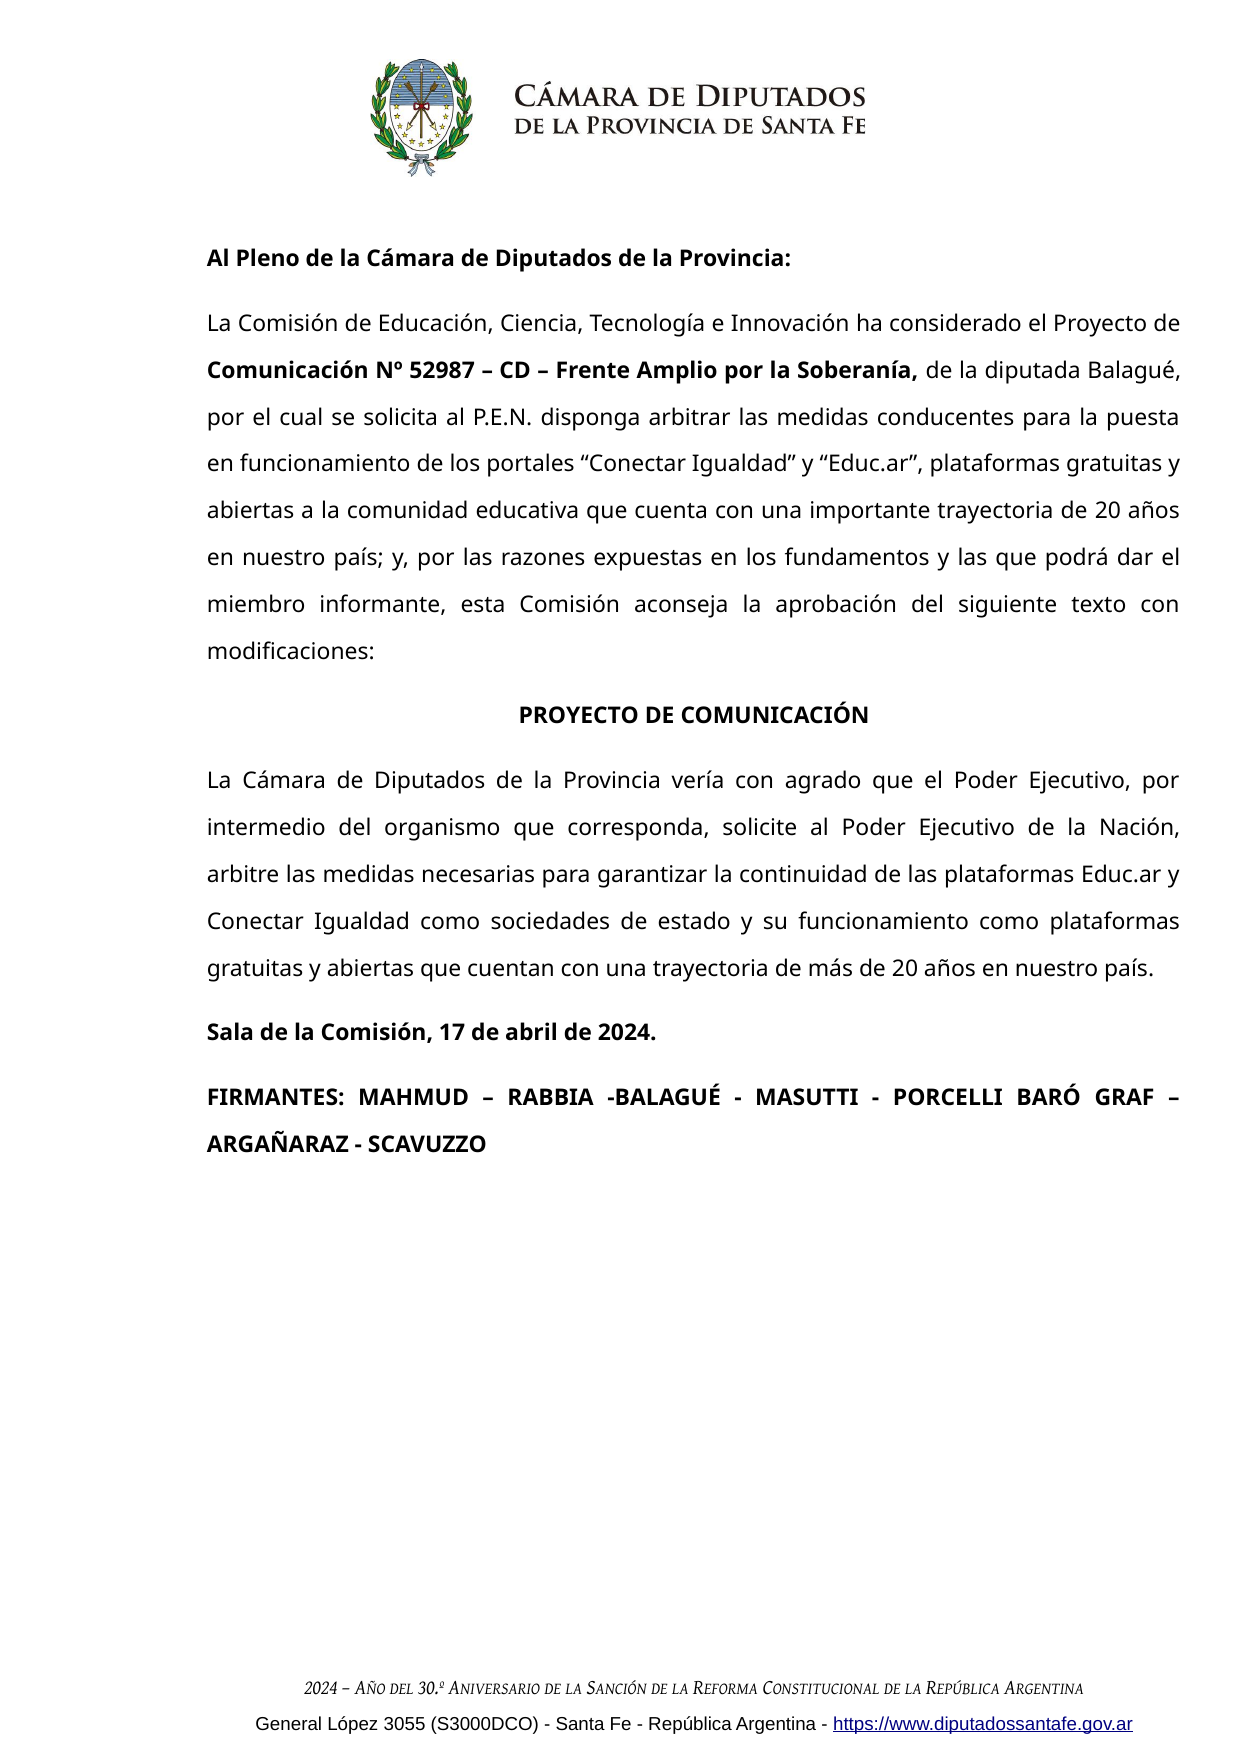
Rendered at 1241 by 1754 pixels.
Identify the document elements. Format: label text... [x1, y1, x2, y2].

picture [370, 59, 866, 181]
text Sala de la Comisión, 17 de abril de 2024. [207, 1016, 1181, 1047]
text PROYECTO DE COMUNICACIÓN [207, 699, 1181, 731]
text La Comisión de Educación, Ciencia, Tecnología e Innovación ha considerado el Proyecto de Comunicación Nº 52987 – CD – Frente Amplio por la Soberanía, de la diputada Balagué, por el cual se solicita al P.E.N. disponga arbitrar las medidas conducentes para la puesta en funcionamiento de los portales “Conectar Igualdad” y “Educ.ar”, plataformas gratuitas y abiertas a la comunidad educativa que cuenta con una importante trayectoria de 20 años en nuestro país; y, por las razones expuestas en los fundamentos y las que podrá dar el miembro informante, esta Comisión aconseja la aprobación del siguiente texto con modificaciones: [207, 307, 1181, 666]
text Al Pleno de la Cámara de Diputados de la Provincia: [207, 242, 1181, 273]
text FIRMANTES: MAHMUD – RABBIA -BALAGUÉ - MASUTTI - PORCELLI BARÓ GRAF – ARGAÑARAZ - SCAVUZZO [207, 1081, 1181, 1159]
text La Cámara de Diputados de la Provincia vería con agrado que el Poder Ejecutivo, por intermedio del organismo que corresponda, solicite al Poder Ejecutivo de la Nación, arbitre las medidas necesarias para garantizar la continuidad de las plataformas Educ.ar y Conectar Igualdad como sociedades de estado y su funcionamiento como plataformas gratuitas y abiertas que cuentan con una trayectoria de más de 20 años en nuestro país. [207, 764, 1181, 983]
